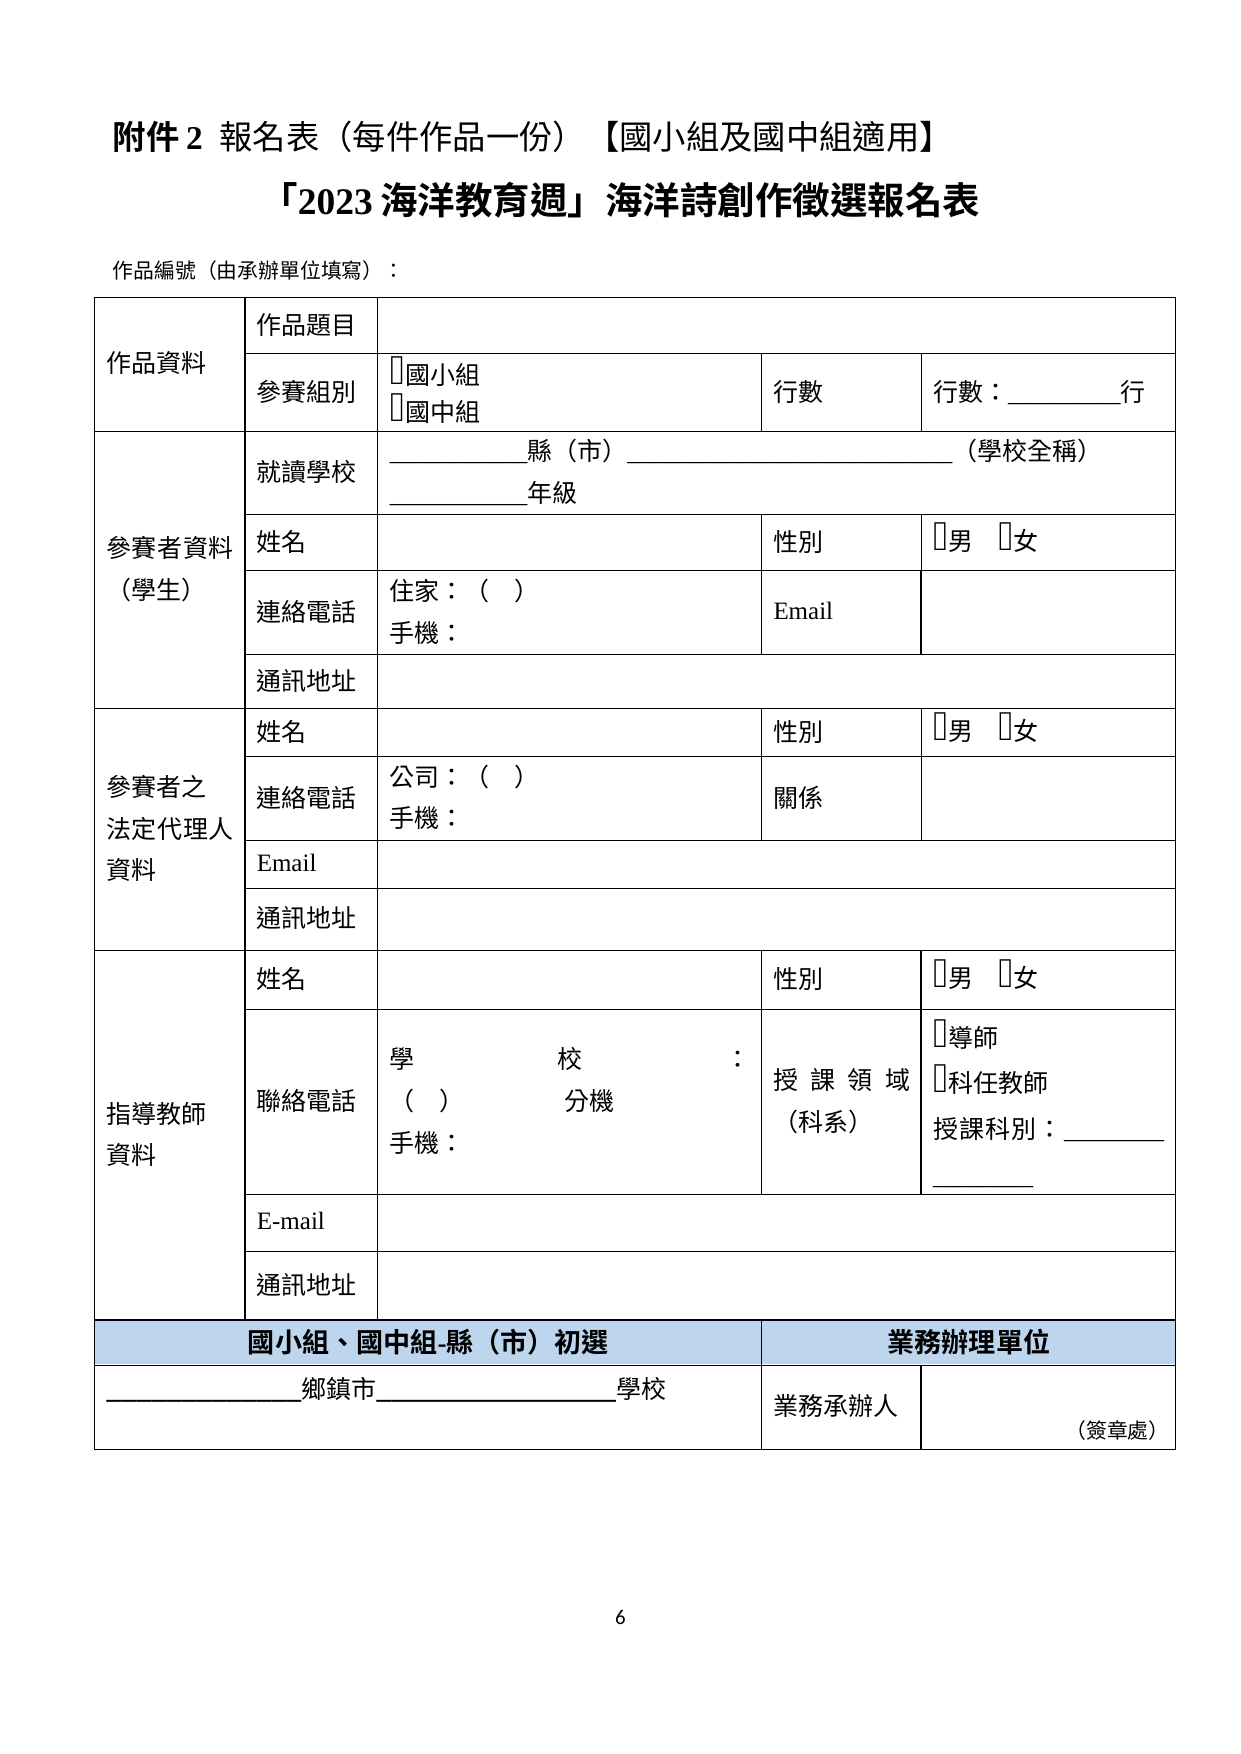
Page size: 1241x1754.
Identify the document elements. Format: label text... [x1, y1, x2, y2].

table_header 作品資料 [95, 298, 244, 431]
table_cell 參賽者之 法定代理人資料 [95, 709, 244, 950]
table_cell 行數 [762, 354, 921, 431]
table_cell 男 女 [922, 951, 1175, 1009]
table_cell E-mail [246, 1195, 377, 1251]
table_cell 導師 科任教師 授課科別：________________ [922, 1010, 1175, 1194]
table_cell [378, 709, 761, 756]
table_cell 公司：（ ） 手機： [378, 757, 761, 839]
table_cell 男 女 [922, 709, 1175, 756]
table_cell 姓名 [246, 515, 377, 570]
table_cell 連絡電話 [246, 571, 377, 653]
text 附件2 報名表（每件作品一份）【國小組及國中組適用】 [112, 111, 1128, 159]
table_cell 性別 [762, 515, 921, 570]
table_cell 授課領域（科系） [762, 1010, 920, 1194]
table_cell 通訊地址 [246, 655, 377, 708]
table_cell 指導教師 資料 [95, 951, 244, 1319]
table_cell Email [246, 841, 377, 888]
table_cell 通訊地址 [246, 889, 377, 950]
table_cell 學校： （ ） 分機 手機： [378, 1010, 761, 1194]
table_cell [378, 889, 1175, 950]
table_cell 姓名 [246, 709, 377, 756]
table_cell [378, 515, 761, 570]
table_cell 業務承辦人 [762, 1366, 920, 1449]
table_cell 聯絡電話 [246, 1010, 377, 1194]
table_cell 男 女 [922, 515, 1175, 570]
table_cell （簽章處） [922, 1366, 1175, 1449]
table_cell [378, 841, 1175, 888]
table_cell 通訊地址 [246, 1252, 377, 1319]
table_cell ___________縣（市）__________________________（學校全稱） ___________年級 [378, 432, 1175, 514]
table_cell 性別 [762, 951, 920, 1009]
text 作品編號（由承辦單位填寫）： [112, 234, 1128, 289]
table_cell 關係 [762, 757, 921, 839]
text 「2023海洋教育週」海洋詩創作徵選報名表 [112, 177, 1128, 223]
table_cell 連絡電話 [246, 757, 377, 839]
table_cell [378, 655, 1175, 708]
table_cell 國小組、國中組-縣（市）初選 [95, 1321, 761, 1364]
table_cell 就讀學校 [246, 432, 377, 514]
table_header [378, 298, 1175, 353]
table_cell [378, 951, 761, 1009]
table_cell 姓名 [246, 951, 377, 1009]
table_cell 參賽組別 [246, 354, 377, 431]
table_cell _____________鄉鎮市________________學校 [95, 1366, 761, 1449]
table_cell 住家：（ ） 手機： [378, 571, 761, 653]
table_cell Email [762, 571, 920, 653]
table_header 作品題目 [246, 298, 377, 353]
table_cell [922, 571, 1175, 653]
table_cell 行數：_________行 [922, 354, 1175, 431]
table_cell [378, 1195, 1175, 1251]
table_cell 性別 [762, 709, 921, 756]
table_cell [922, 757, 1175, 839]
table_cell 業務辦理單位 [762, 1321, 1175, 1364]
table_cell 參賽者資料（學生） [95, 432, 244, 708]
table_cell [378, 1252, 1175, 1319]
table_cell 國小組 國中組 [378, 354, 761, 431]
